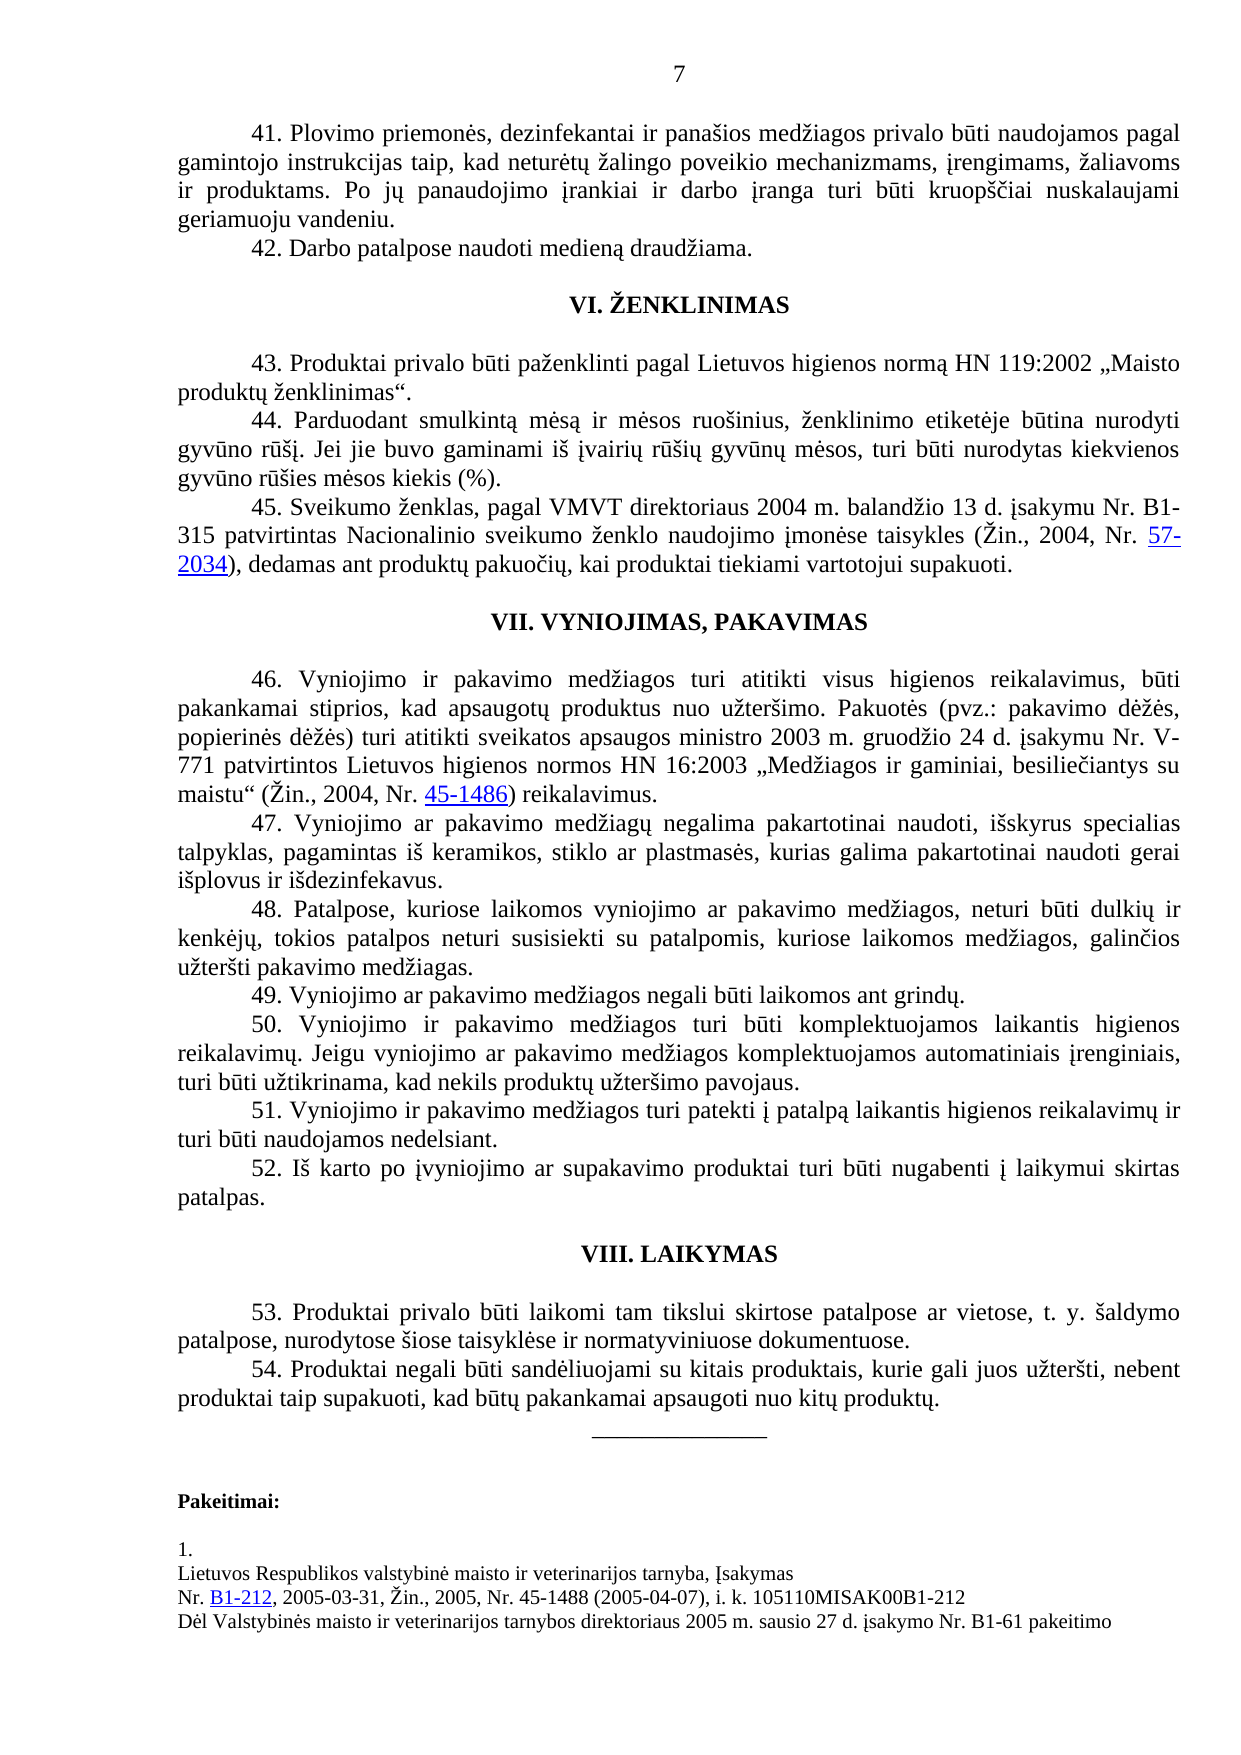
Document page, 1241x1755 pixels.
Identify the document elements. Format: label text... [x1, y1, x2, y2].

text 48. Patalpose, kuriose laikomos vyniojimo ar pakavimo medžiagos, neturi būti dulkių ir kenkėjų, tokios patalpos neturi susisiekti su patalpomis, kuriose laikomos medžiagos, galinčios užteršti pakavimo medžiagas. [177, 894, 1181, 981]
text 1. [177, 1537, 1181, 1561]
text 41. Plovimo priemonės, dezinfekantai ir panašios medžiagos privalo būti naudojamos pagal gamintojo instrukcijas taip, kad neturėtų žalingo poveikio mechanizmams, įrengimams, žaliavoms ir produktams. Po jų panaudojimo įrankiai ir darbo įranga turi būti kruopščiai nuskalaujami geriamuoju vandeniu. [177, 118, 1181, 233]
text Dėl Valstybinės maisto ir veterinarijos tarnybos direktoriaus 2005 m. sausio 27 d. įsakymo Nr. B1-61 pakeitimo [177, 1609, 1181, 1633]
text 54. Produktai negali būti sandėliuojami su kitais produktais, kurie gali juos užteršti, nebent produktai taip supakuoti, kad būtų pakankamai apsaugoti nuo kitų produktų. [177, 1354, 1181, 1412]
text Nr. B1-212, 2005-03-31, Žin., 2005, Nr. 45-1488 (2005-04-07), i. k. 105110MISAK00B1-212 [177, 1585, 1181, 1609]
text 49. Vyniojimo ar pakavimo medžiagos negali būti laikomos ant grindų. [177, 981, 1181, 1009]
text 44. Parduodant smulkintą mėsą ir mėsos ruošinius, ženklinimo etiketėje būtina nurodyti gyvūno rūšį. Jei jie buvo gaminami iš įvairių rūšių gyvūnų mėsos, turi būti nurodytas kiekvienos gyvūno rūšies mėsos kiekis (%). [177, 406, 1181, 492]
text 45. Sveikumo ženklas, pagal VMVT direktoriaus 2004 m. balandžio 13 d. įsakymu Nr. B1-315 patvirtintas Nacionalinio sveikumo ženklo naudojimo įmonėse taisykles (Žin., 2004, Nr. 57-2034), dedamas ant produktų pakuočių, kai produktai tiekiami vartotojui supakuoti. [177, 492, 1181, 578]
text 42. Darbo patalpose naudoti medieną draudžiama. [177, 233, 1181, 262]
text 51. Vyniojimo ir pakavimo medžiagos turi patekti į patalpą laikantis higienos reikalavimų ir turi būti naudojamos nedelsiant. [177, 1096, 1181, 1153]
text Lietuvos Respublikos valstybinė maisto ir veterinarijos tarnyba, Įsakymas [177, 1561, 1181, 1585]
text 53. Produktai privalo būti laikomi tam tikslui skirtose patalpose ar vietose, t. y. šaldymo patalpose, nurodytose šiose taisyklėse ir normatyviniuose dokumentuose. [177, 1297, 1181, 1354]
text 46. Vyniojimo ir pakavimo medžiagos turi atitikti visus higienos reikalavimus, būti pakankamai stiprios, kad apsaugotų produktus nuo užteršimo. Pakuotės (pvz.: pakavimo dėžės, popierinės dėžės) turi atitikti sveikatos apsaugos ministro 2003 m. gruodžio 24 d. įsakymu Nr. V-771 patvirtintos Lietuvos higienos normos HN 16:2003 „Medžiagos ir gaminiai, besiliečiantys su maistu“ (Žin., 2004, Nr. 45-1486) reikalavimus. [177, 664, 1181, 808]
text ______________ [177, 1412, 1181, 1441]
text VIII. LAIKYMAS [177, 1239, 1181, 1268]
text 52. Iš karto po įvyniojimo ar supakavimo produktai turi būti nugabenti į laikymui skirtas patalpas. [177, 1153, 1181, 1211]
text 47. Vyniojimo ar pakavimo medžiagų negalima pakartotinai naudoti, išskyrus specialias talpyklas, pagamintas iš keramikos, stiklo ar plastmasės, kurias galima pakartotinai naudoti gerai išplovus ir išdezinfekavus. [177, 808, 1181, 894]
text 50. Vyniojimo ir pakavimo medžiagos turi būti komplektuojamos laikantis higienos reikalavimų. Jeigu vyniojimo ar pakavimo medžiagos komplektuojamos automatiniais įrenginiais, turi būti užtikrinama, kad nekils produktų užteršimo pavojaus. [177, 1009, 1181, 1096]
text VI. ŽENKLINIMAS [177, 291, 1181, 319]
text VII. VYNIOJIMAS, PAKAVIMAS [177, 607, 1181, 636]
text Pakeitimai: [177, 1489, 1181, 1513]
text 43. Produktai privalo būti paženklinti pagal Lietuvos higienos normą HN 119:2002 „Maisto produktų ženklinimas“. [177, 348, 1181, 406]
